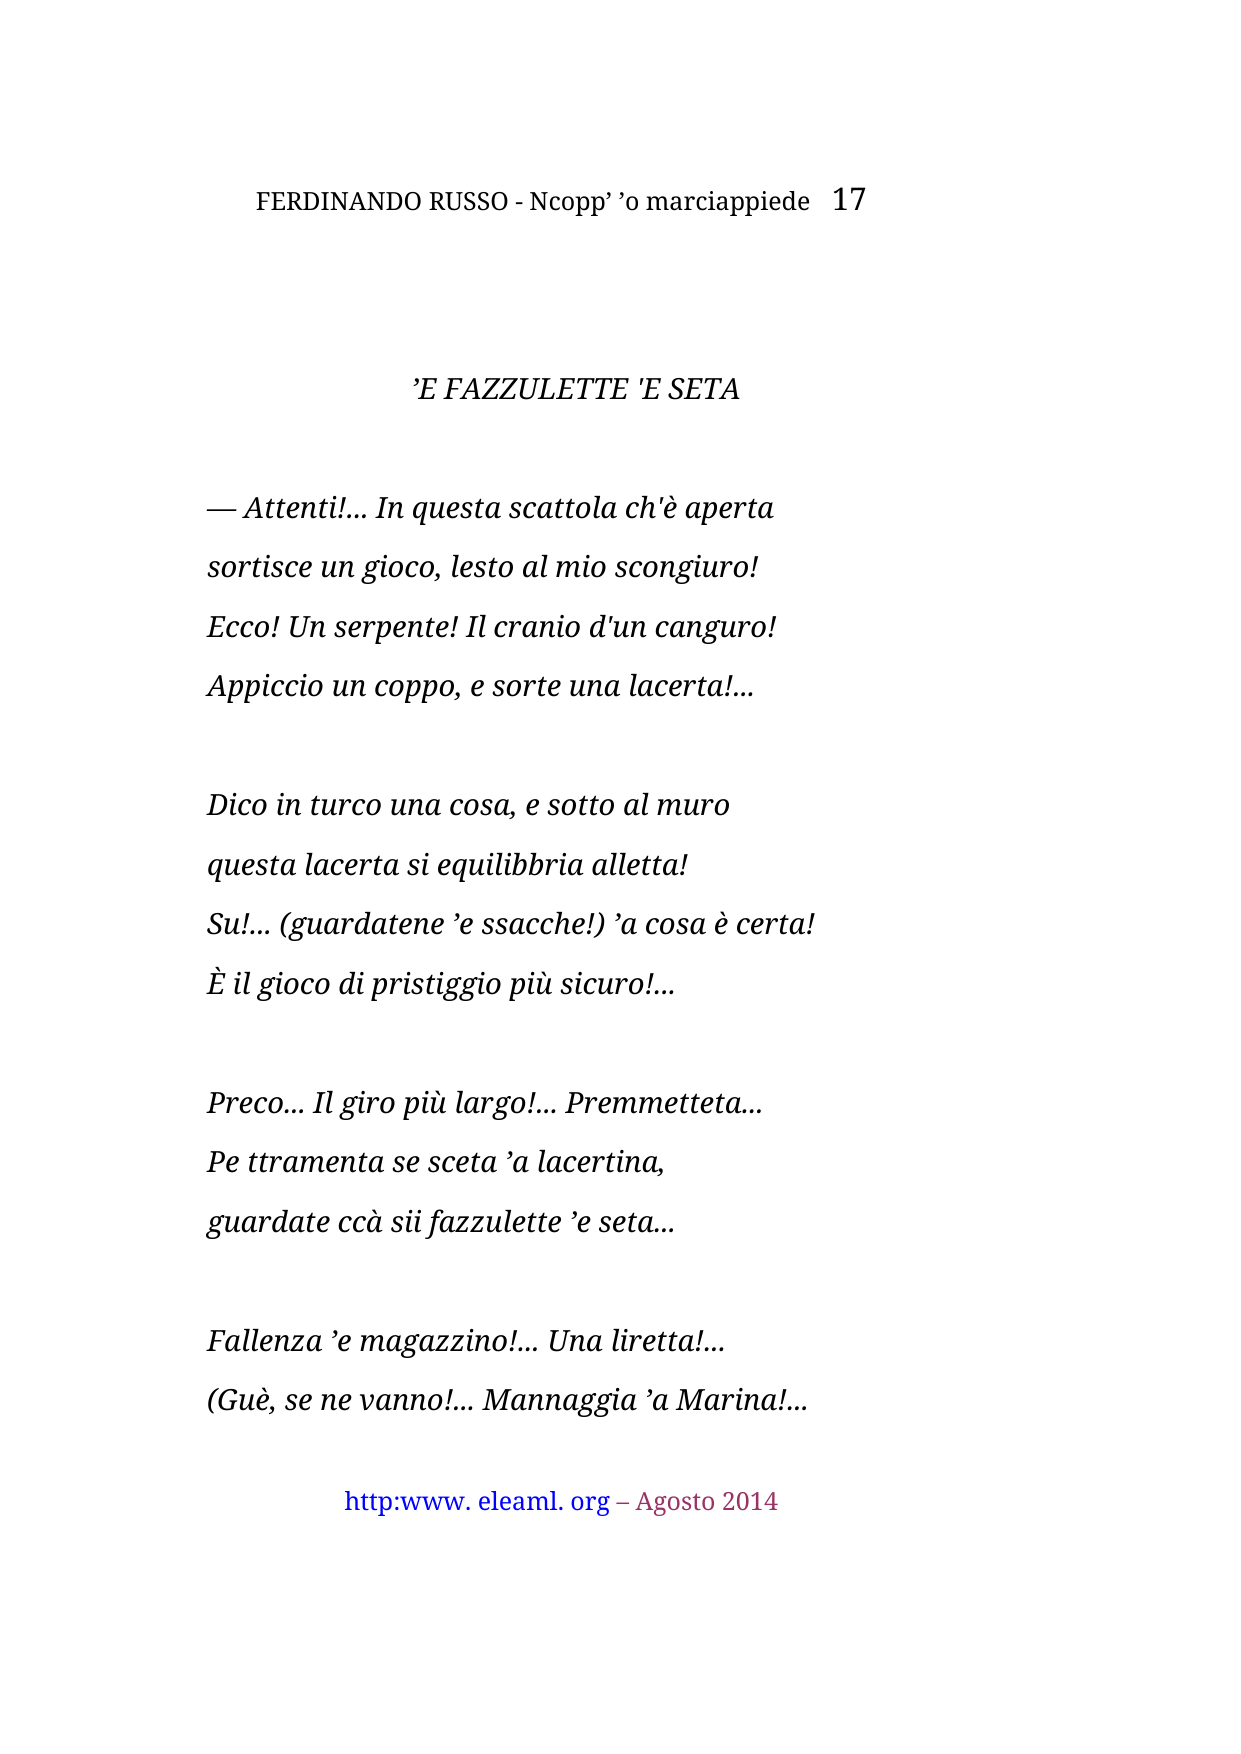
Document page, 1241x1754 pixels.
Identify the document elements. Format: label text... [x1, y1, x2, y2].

text sortisce un gioco, lesto al mio scongiuro! [177, 547, 945, 586]
text — Attenti!... In questa scattola ch'è aperta [177, 487, 945, 527]
text Su!... (guardatene ’e ssacche!) ’a cosa è certa! [177, 903, 945, 943]
text questa lacerta si equilibbria alletta! [177, 844, 945, 884]
text guardate ccà sii fazzulette ’e seta... [177, 1201, 945, 1241]
text È il gioco di pristiggio più sicuro!... [177, 963, 945, 1003]
text (Guè, se ne vanno!... Mannaggia ’a Marina!... [177, 1379, 945, 1419]
text Pe ttramenta se sceta ’a lacertina, [177, 1141, 945, 1181]
text Appiccio un coppo, e sorte una lacerta!... [177, 666, 945, 705]
text ’E FAZZULETTE 'E SETA [177, 368, 945, 408]
text Ecco! Un serpente! Il cranio d'un canguro! [177, 606, 945, 646]
text Preco... Il giro più largo!... Premmetteta... [177, 1082, 945, 1122]
text Fallenza ’e magazzino!... Una liretta!... [177, 1320, 945, 1359]
text Dico in turco una cosa, e sotto al muro [177, 784, 945, 824]
